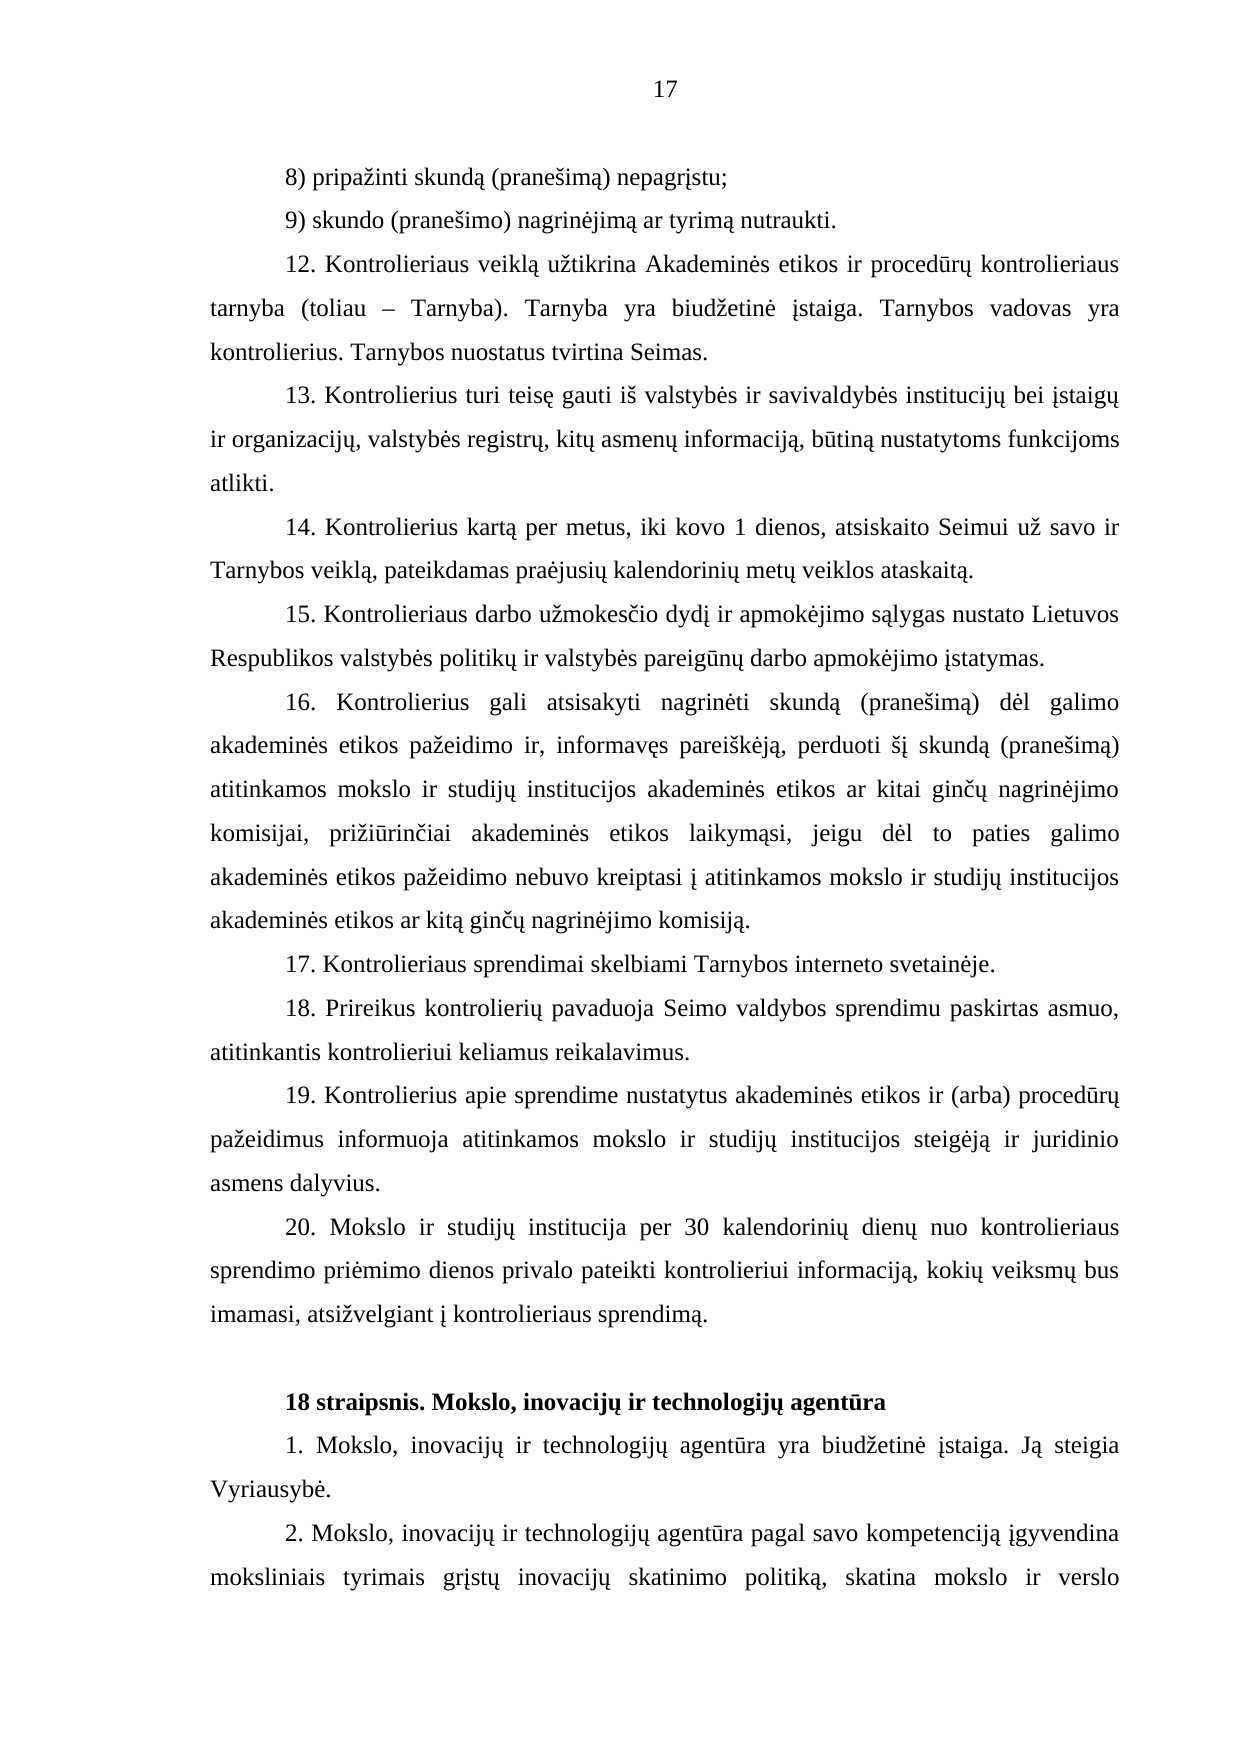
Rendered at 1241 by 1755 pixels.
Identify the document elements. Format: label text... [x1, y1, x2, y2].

text 20. Mokslo ir studijų institucija per 30 kalendorinių dienų nuo kontrolieriaus sprendimo priėmimo dienos privalo pateikti kontrolieriui informaciją, kokių veiksmų bus imamasi, atsižvelgiant į kontrolieriaus sprendimą. [210, 1200, 1120, 1331]
text 14. Kontrolierius kartą per metus, iki kovo 1 dienos, atsiskaito Seimui už savo ir Tarnybos veiklą, pateikdamas praėjusių kalendorinių metų veiklos ataskaitą. [210, 500, 1120, 587]
text 12. Kontrolieriaus veiklą užtikrina Akademinės etikos ir procedūrų kontrolieriaus tarnyba (toliau – Tarnyba). Tarnyba yra biudžetinė įstaiga. Tarnybos vadovas yra kontrolierius. Tarnybos nuostatus tvirtina Seimas. [210, 237, 1120, 369]
text 17. Kontrolieriaus sprendimai skelbiami Tarnybos interneto svetainėje. [210, 937, 1120, 981]
text 16. Kontrolierius gali atsisakyti nagrinėti skundą (pranešimą) dėl galimo akademinės etikos pažeidimo ir, informavęs pareiškėją, perduoti šį skundą (pranešimą) atitinkamos mokslo ir studijų institucijos akademinės etikos ar kitai ginčų nagrinėjimo komisijai, prižiūrinčiai akademinės etikos laikymąsi, jeigu dėl to paties galimo akademinės etikos pažeidimo nebuvo kreiptasi į atitinkamos mokslo ir studijų institucijos akademinės etikos ar kitą ginčų nagrinėjimo komisiją. [210, 675, 1120, 937]
text 18 straipsnis. Mokslo, inovacijų ir technologijų agentūra [210, 1375, 1120, 1419]
text 8) pripažinti skundą (pranešimą) nepagrįstu; [210, 150, 1120, 194]
text 13. Kontrolierius turi teisę gauti iš valstybės ir savivaldybės institucijų bei įstaigų ir organizacijų, valstybės registrų, kitų asmenų informaciją, būtiną nustatytoms funkcijoms atlikti. [210, 369, 1120, 500]
text 18. Prireikus kontrolierių pavaduoja Seimo valdybos sprendimu paskirtas asmuo, atitinkantis kontrolieriui keliamus reikalavimus. [210, 981, 1120, 1069]
text 15. Kontrolieriaus darbo užmokesčio dydį ir apmokėjimo sąlygas nustato Lietuvos Respublikos valstybės politikų ir valstybės pareigūnų darbo apmokėjimo įstatymas. [210, 587, 1120, 675]
text 1. Mokslo, inovacijų ir technologijų agentūra yra biudžetinė įstaiga. Ją steigia Vyriausybė. [210, 1419, 1120, 1506]
text 19. Kontrolierius apie sprendime nustatytus akademinės etikos ir (arba) procedūrų pažeidimus informuoja atitinkamos mokslo ir studijų institucijos steigėją ir juridinio asmens dalyvius. [210, 1069, 1120, 1200]
text 9) skundo (pranešimo) nagrinėjimą ar tyrimą nutraukti. [210, 194, 1120, 237]
text 2. Mokslo, inovacijų ir technologijų agentūra pagal savo kompetenciją įgyvendina moksliniais tyrimais grįstų inovacijų skatinimo politiką, skatina mokslo ir verslo [210, 1506, 1120, 1594]
